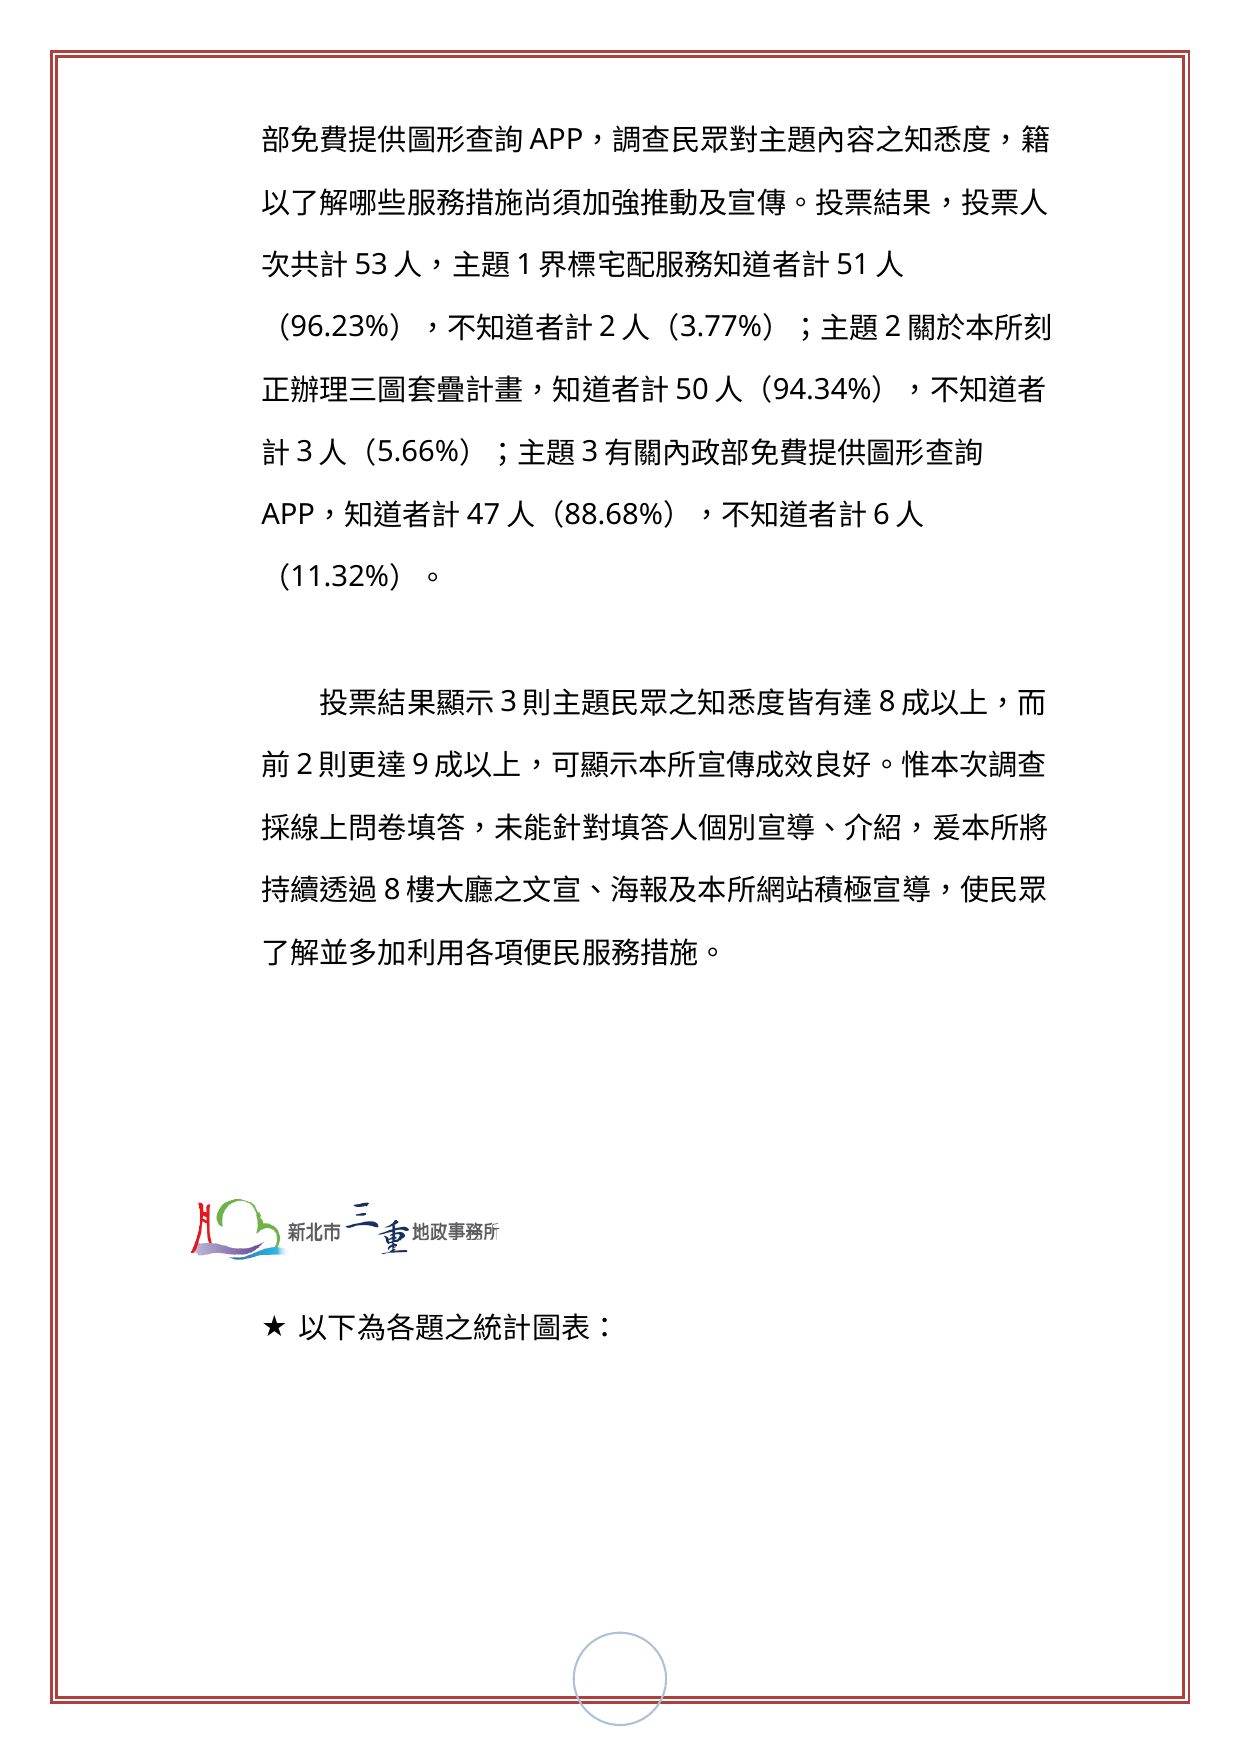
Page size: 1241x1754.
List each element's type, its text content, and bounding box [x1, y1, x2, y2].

text 投票結果顯示3則主題民眾之知悉度皆有達8成以上，而前2則更達9成以上，可顯示本所宣傳成效良好。惟本次調查採線上問卷填答，未能針對填答人個別宣導、介紹，爰本所將持續透過8樓大廳之文宣、海報及本所網站積極宣導，使民眾了解並多加利用各項便民服務措施。 [261, 659, 1053, 971]
list 以下為各題之統計圖表： [261, 1284, 1053, 1346]
text 部免費提供圖形查詢APP，調查民眾對主題內容之知悉度，籍以了解哪些服務措施尚須加強推動及宣傳。投票結果，投票人次共計53人，主題1界標宅配服務知道者計51人（96.23%），不知道者計2人（3.77%）；主題2關於本所刻正辦理三圖套疊計畫，知道者計50人（94.34%），不知道者計3人（5.66%）；主題3有關內政部免費提供圖形查詢APP，知道者計47人（88.68%），不知道者計6人（11.32%）。 [261, 96, 1053, 596]
